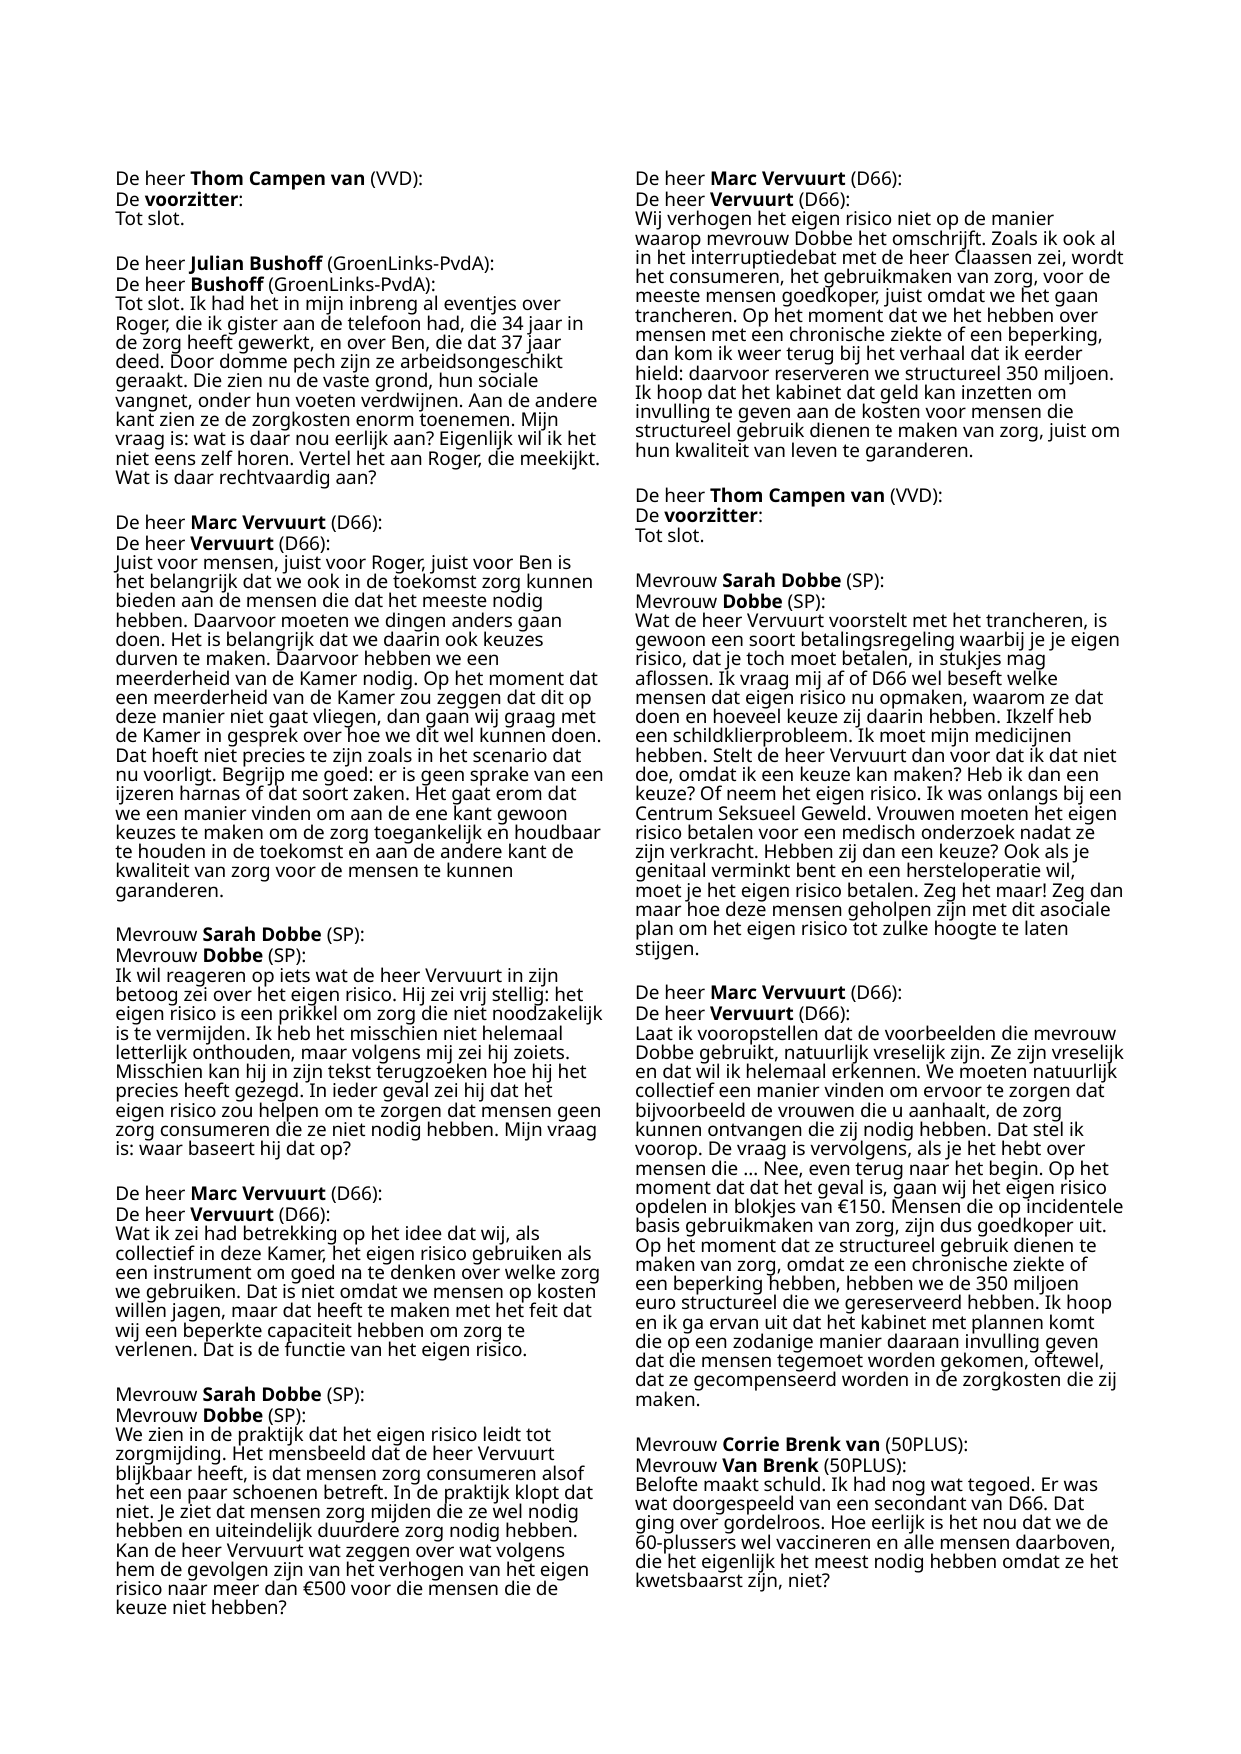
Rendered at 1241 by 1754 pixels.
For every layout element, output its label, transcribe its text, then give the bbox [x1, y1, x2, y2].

text De heer Vervuurt (D66): [115, 535, 605, 554]
text Mevrouw Van Brenk (50PLUS): [635, 1457, 1125, 1476]
text Juist voor mensen, juist voor Roger, juist voor Ben is het belangrijk dat we ook in de toekomst zorg kunnen bieden aan de mensen die dat het meeste nodig hebben. Daarvoor moeten we dingen anders gaan doen. Het is belangrijk dat we daarin ook keuzes durven te maken. Daarvoor hebben we een meerderheid van de Kamer nodig. Op het moment dat een meerderheid van de Kamer zou zeggen dat dit op deze manier niet gaat vliegen, dan gaan wij graag met de Kamer in gesprek over hoe we dit wel kunnen doen. Dat hoeft niet precies te zijn zoals in het scenario dat nu voorligt. Begrijp me goed: er is geen sprake van een ijzeren harnas of dat soort zaken. Het gaat erom dat we een manier vinden om aan de ene kant gewoon keuzes te maken om de zorg toegankelijk en houdbaar te houden in de toekomst en aan de andere kant de kwaliteit van zorg voor de mensen te kunnen garanderen. [115, 554, 605, 901]
text Belofte maakt schuld. Ik had nog wat tegoed. Er was wat doorgespeeld van een secondant van D66. Dat ging over gordelroos. Hoe eerlijk is het nou dat we de 60-plussers wel vaccineren en alle mensen daarboven, die het eigenlijk het meest nodig hebben omdat ze het kwetsbaarst zijn, niet? [635, 1476, 1125, 1591]
text We zien in de praktijk dat het eigen risico leidt tot zorgmijding. Het mensbeeld dat de heer Vervuurt blijkbaar heeft, is dat mensen zorg consumeren alsof het een paar schoenen betreft. In de praktijk klopt dat niet. Je ziet dat mensen zorg mijden die ze wel nodig hebben en uiteindelijk duurdere zorg nodig hebben. Kan de heer Vervuurt wat zeggen over wat volgens hem de gevolgen zijn van het verhogen van het eigen risico naar meer dan €500 voor die mensen die de keuze niet hebben? [115, 1426, 605, 1619]
text Wat de heer Vervuurt voorstelt met het trancheren, is gewoon een soort betalingsregeling waarbij je je eigen risico, dat je toch moet betalen, in stukjes mag aflossen. Ik vraag mij af of D66 wel beseft welke mensen dat eigen risico nu opmaken, waarom ze dat doen en hoeveel keuze zij daarin hebben. Ikzelf heb een schildklierprobleem. Ik moet mijn medicijnen hebben. Stelt de heer Vervuurt dan voor dat ik dat niet doe, omdat ik een keuze kan maken? Heb ik dan een keuze? Of neem het eigen risico. Ik was onlangs bij een Centrum Seksueel Geweld. Vrouwen moeten het eigen risico betalen voor een medisch onderzoek nadat ze zijn verkracht. Hebben zij dan een keuze? Ook als je genitaal verminkt bent en een hersteloperatie wil, moet je het eigen risico betalen. Zeg het maar! Zeg dan maar hoe deze mensen geholpen zijn met dit asociale plan om het eigen risico tot zulke hoogte te laten stijgen. [635, 612, 1125, 959]
text Tot slot. [635, 527, 1125, 546]
text Laat ik vooropstellen dat de voorbeelden die mevrouw Dobbe gebruikt, natuurlijk vreselijk zijn. Ze zijn vreselijk en dat wil ik helemaal erkennen. We moeten natuurlijk collectief een manier vinden om ervoor te zorgen dat bijvoorbeeld de vrouwen die u aanhaalt, de zorg kunnen ontvangen die zij nodig hebben. Dat stel ik voorop. De vraag is vervolgens, als je het hebt over mensen die … Nee, even terug naar het begin. Op het moment dat dat het geval is, gaan wij het eigen risico opdelen in blokjes van €150. Mensen die op incidentele basis gebruikmaken van zorg, zijn dus goedkoper uit. Op het moment dat ze structureel gebruik dienen te maken van zorg, omdat ze een chronische ziekte of een beperking hebben, hebben we de 350 miljoen euro structureel die we gereserveerd hebben. Ik hoop en ik ga ervan uit dat het kabinet met plannen komt die op een zodanige manier daaraan invulling geven dat die mensen tegemoet worden gekomen, oftewel, dat ze gecompenseerd worden in de zorgkosten die zij maken. [635, 1024, 1125, 1410]
text Tot slot. Ik had het in mijn inbreng al eventjes over Roger, die ik gister aan de telefoon had, die 34 jaar in de zorg heeft gewerkt, en over Ben, die dat 37 jaar deed. Door domme pech zijn ze arbeidsongeschikt geraakt. Die zien nu de vaste grond, hun sociale vangnet, onder hun voeten verdwijnen. Aan de andere kant zien ze de zorgkosten enorm toenemen. Mijn vraag is: wat is daar nou eerlijk aan? Eigenlijk wil ik het niet eens zelf horen. Vertel het aan Roger, die meekijkt. Wat is daar rechtvaardig aan? [115, 295, 605, 488]
text Mevrouw Dobbe (SP): [115, 1407, 605, 1426]
text Ik wil reageren op iets wat de heer Vervuurt in zijn betoog zei over het eigen risico. Hij zei vrij stellig: het eigen risico is een prikkel om zorg die niet noodzakelijk is te vermijden. Ik heb het misschien niet helemaal letterlijk onthouden, maar volgens mij zei hij zoiets. Misschien kan hij in zijn tekst terugzoeken hoe hij het precies heeft gezegd. In ieder geval zei hij dat het eigen risico zou helpen om te zorgen dat mensen geen zorg consumeren die ze niet nodig hebben. Mijn vraag is: waar baseert hij dat op? [115, 967, 605, 1159]
text De heer Marc Vervuurt (D66): [635, 979, 1125, 1005]
text De heer Thom Campen van (VVD): [635, 482, 1125, 507]
text Mevrouw Corrie Brenk van (50PLUS): [635, 1431, 1125, 1457]
text Mevrouw Sarah Dobbe (SP): [115, 1381, 605, 1407]
text De voorzitter: [635, 507, 1125, 527]
text Mevrouw Dobbe (SP): [635, 593, 1125, 612]
text De heer Marc Vervuurt (D66): [635, 165, 1125, 191]
text De heer Marc Vervuurt (D66): [115, 509, 605, 535]
text De voorzitter: [115, 191, 605, 210]
text Mevrouw Dobbe (SP): [115, 947, 605, 967]
text De heer Bushoff (GroenLinks-PvdA): [115, 276, 605, 295]
text De heer Thom Campen van (VVD): [115, 165, 605, 191]
text De heer Vervuurt (D66): [635, 191, 1125, 210]
text De heer Vervuurt (D66): [115, 1206, 605, 1225]
text De heer Julian Bushoff (GroenLinks-PvdA): [115, 250, 605, 276]
text Wat ik zei had betrekking op het idee dat wij, als collectief in deze Kamer, het eigen risico gebruiken als een instrument om goed na te denken over welke zorg we gebruiken. Dat is niet omdat we mensen op kosten willen jagen, maar dat heeft te maken met het feit dat wij een beperkte capaciteit hebben om zorg te verlenen. Dat is de functie van het eigen risico. [115, 1225, 605, 1360]
text Tot slot. [115, 210, 605, 229]
text Mevrouw Sarah Dobbe (SP): [635, 567, 1125, 593]
text De heer Marc Vervuurt (D66): [115, 1180, 605, 1206]
text Wij verhogen het eigen risico niet op de manier waarop mevrouw Dobbe het omschrijft. Zoals ik ook al in het interruptiedebat met de heer Claassen zei, wordt het consumeren, het gebruikmaken van zorg, voor de meeste mensen goedkoper, juist omdat we het gaan trancheren. Op het moment dat we het hebben over mensen met een chronische ziekte of een beperking, dan kom ik weer terug bij het verhaal dat ik eerder hield: daarvoor reserveren we structureel 350 miljoen. Ik hoop dat het kabinet dat geld kan inzetten om invulling te geven aan de kosten voor mensen die structureel gebruik dienen te maken van zorg, juist om hun kwaliteit van leven te garanderen. [635, 210, 1125, 461]
text De heer Vervuurt (D66): [635, 1005, 1125, 1024]
text Mevrouw Sarah Dobbe (SP): [115, 922, 605, 947]
